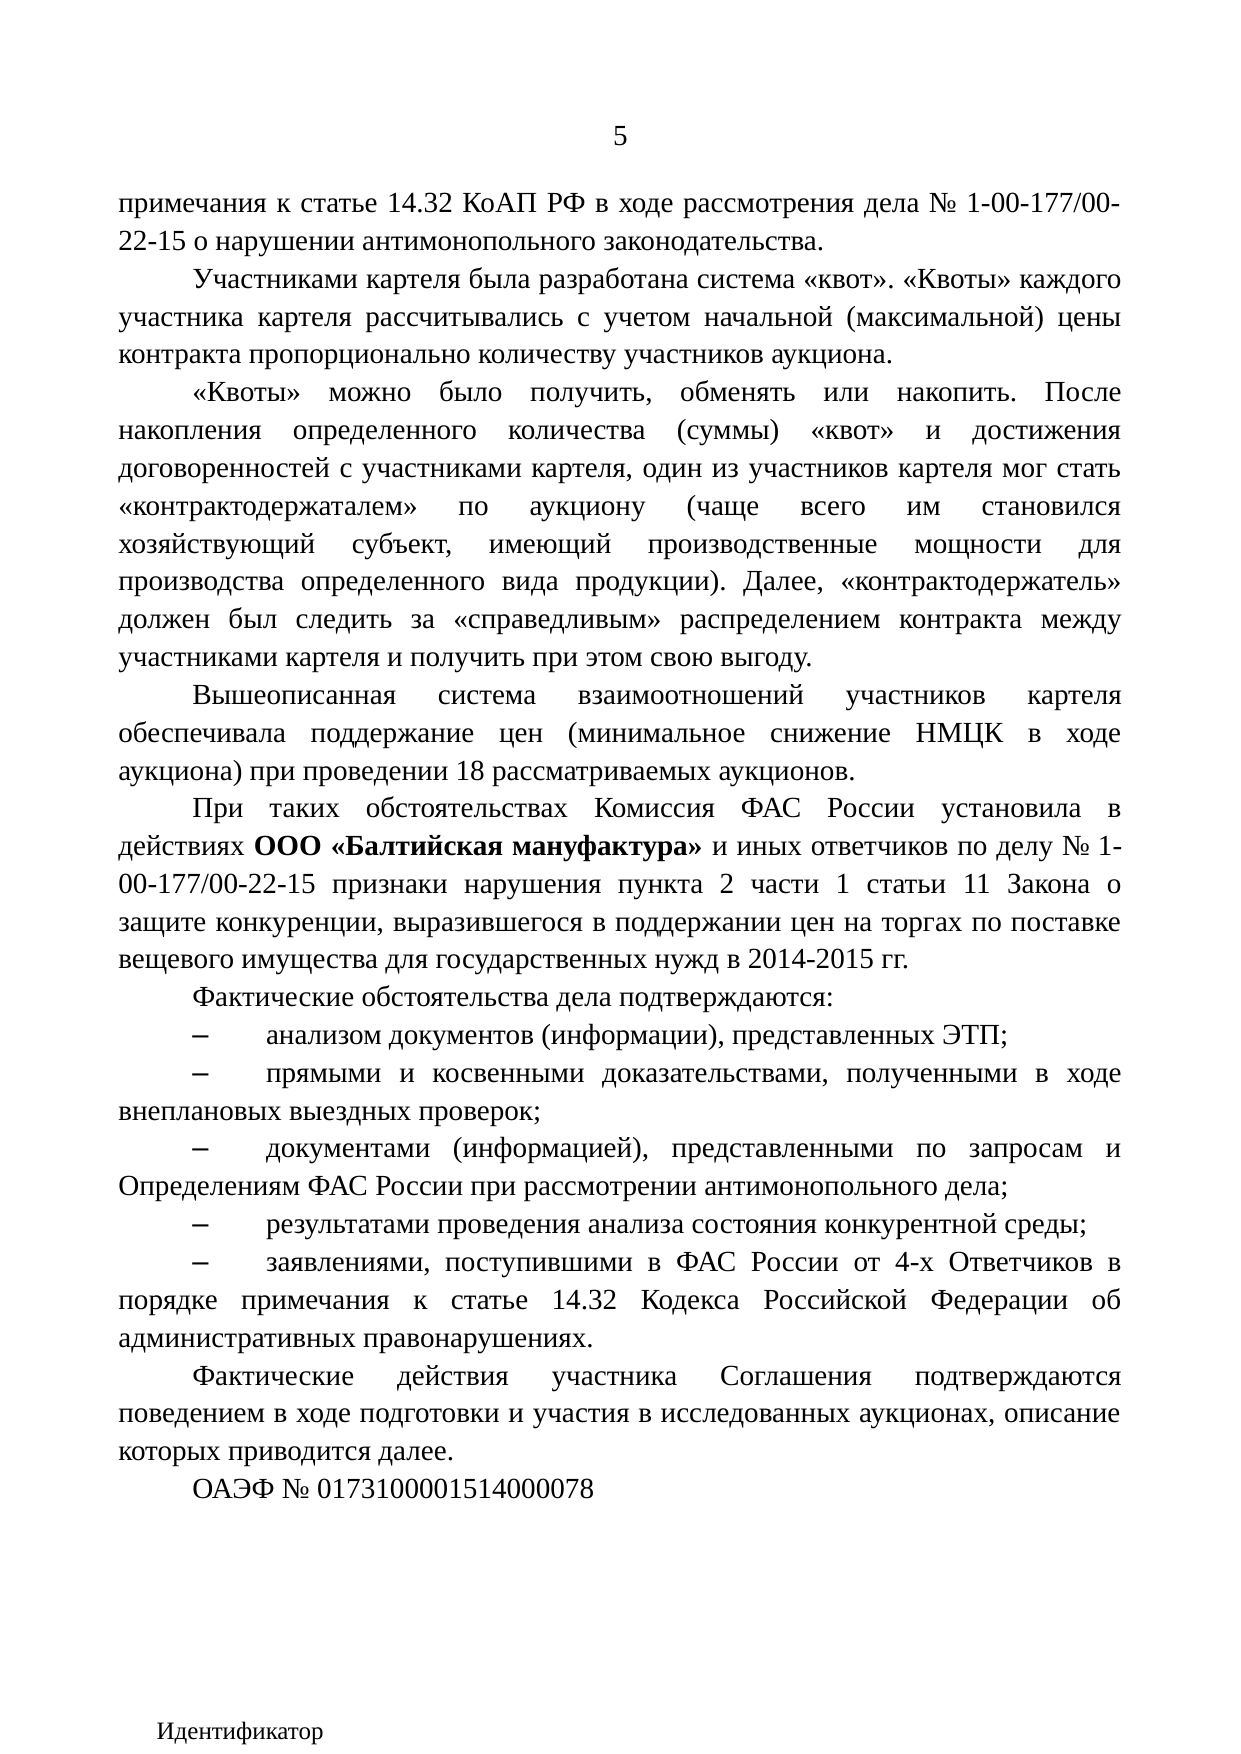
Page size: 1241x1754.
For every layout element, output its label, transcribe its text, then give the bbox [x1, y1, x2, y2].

text «Квоты» можно было получить, обменять или накопить. После накопления определенного количества (суммы) «квот» и достижения договоренностей с участниками картеля, один из участников картеля мог стать «контрактодержаталем» по аукциону (чаще всего им становился хозяйствующий субъект, имеющий производственные мощности для производства определенного вида продукции). Далее, «контрактодержатель» должен был следить за «справедливым» распределением контракта между участниками картеля и получить при этом свою выгоду. [118, 370, 1122, 673]
list документами (информацией), представленными по запросам и Определениям ФАС России при рассмотрении антимонопольного дела; [118, 1126, 1122, 1202]
text ОАЭФ № 0173100001514000078 [118, 1467, 1122, 1504]
list прямыми и косвенными доказательствами, полученными в ходе внеплановых выездных проверок; [118, 1051, 1122, 1126]
text Участниками картеля была разработана система «квот». «Квоты» каждого участника картеля рассчитывались с учетом начальной (максимальной) цены контракта пропорционально количеству участников аукциона. [118, 257, 1122, 370]
list анализом документов (информации), представленных ЭТП; [118, 1013, 1122, 1051]
text Фактические действия участника Соглашения подтверждаются поведением в ходе подготовки и участия в исследованных аукционах, описание которых приводится далее. [118, 1353, 1122, 1467]
list результатами проведения анализа состояния конкурентной среды; [118, 1202, 1122, 1240]
text примечания к статье 14.32 КоАП РФ в ходе рассмотрения дела № 1-00-177/00-22-15 о нарушении антимонопольного законодательства. [118, 181, 1122, 257]
list заявлениями, поступившими в ФАС России от 4-х Ответчиков в порядке примечания к статье 14.32 Кодекса Российской Федерации об административных правонарушениях. [118, 1240, 1122, 1353]
text Фактические обстоятельства дела подтверждаются: [118, 975, 1122, 1013]
text При таких обстоятельствах Комиссия ФАС России установила в действиях ООО «Балтийская мануфактура» и иных ответчиков по делу № 1-00-177/00-22-15 признаки нарушения пункта 2 части 1 статьи 11 Закона о защите конкуренции, выразившегося в поддержании цен на торгах по поставке вещевого имущества для государственных нужд в 2014-2015 гг. [118, 786, 1122, 975]
text Вышеописанная система взаимоотношений участников картеля обеспечивала поддержание цен (минимальное снижение НМЦК в ходе аукциона) при проведении 18 рассматриваемых аукционов. [118, 673, 1122, 786]
